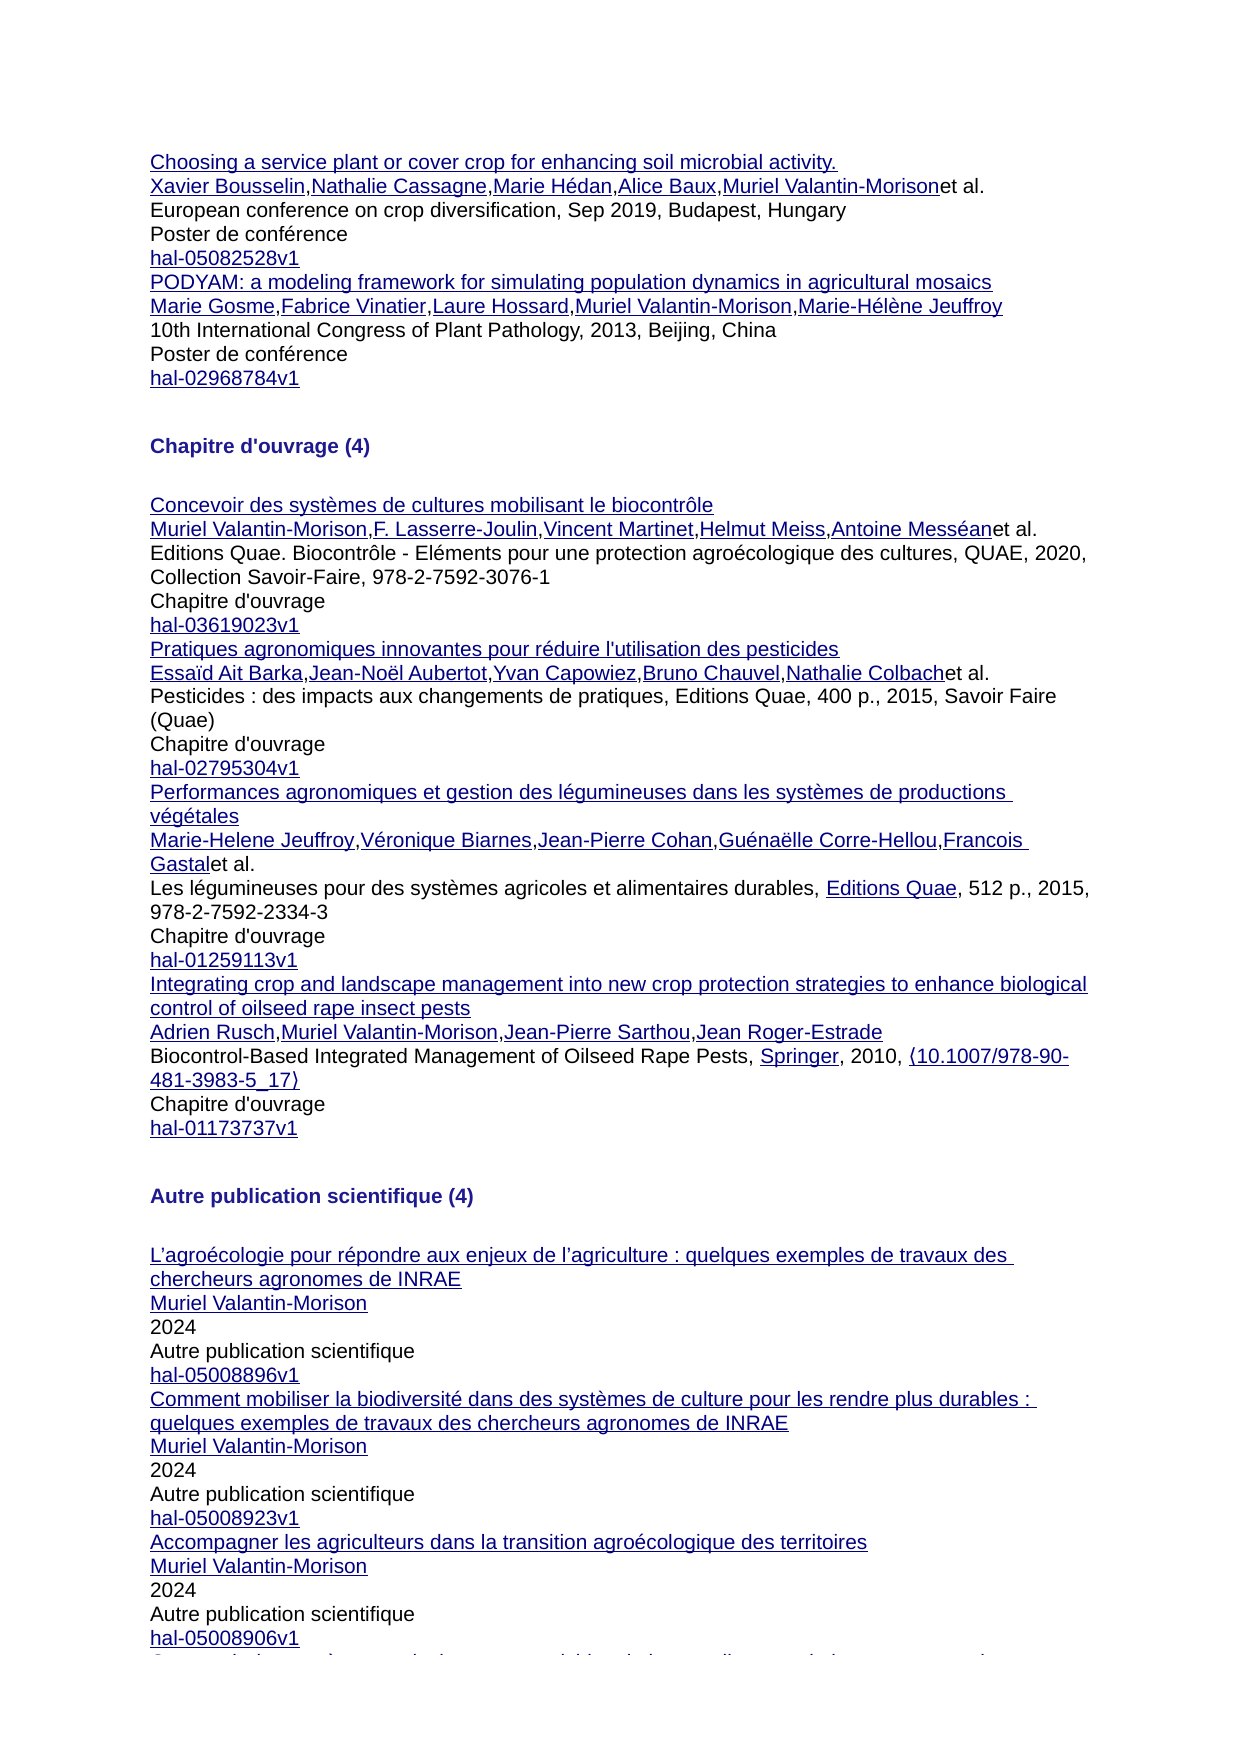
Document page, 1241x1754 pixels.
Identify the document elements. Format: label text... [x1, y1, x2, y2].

subtitle Autre publication scientifique (4) [150, 1184, 1090, 1208]
subtitle Chapitre d'ouvrage (4) [150, 434, 1090, 458]
table_cell Choosing a service plant or cover crop for enhancing soil microbial activity. Xavier Bousselin,Nathalie Cassagne,Marie Hédan,Alice Baux,Muriel Valantin-Morisonet al. European conference on crop diversification, Sep 2019, Budapest, Hungary Poster de conférence hal-05082528v1 [150, 150, 1090, 270]
table_cell Performances agronomiques et gestion des légumineuses dans les systèmes de productions végétales Marie-Helene Jeuffroy,Véronique Biarnes,Jean-Pierre Cohan,Guénaëlle Corre-Hellou,Francois Gastalet al. Les légumineuses pour des systèmes agricoles et alimentaires durables, Editions Quae, 512 p., 2015, 978-2-7592-2334-3 Chapitre d'ouvrage hal-01259113v1 [150, 780, 1090, 972]
table_cell PODYAM: a modeling framework for simulating population dynamics in agricultural mosaics Marie Gosme,Fabrice Vinatier,Laure Hossard,Muriel Valantin-Morison,Marie-Hélène Jeuffroy 10th International Congress of Plant Pathology, 2013, Beijing, China Poster de conférence hal-02968784v1 [150, 270, 1090, 389]
table_cell Comment mobiliser la biodiversité dans des systèmes de culture pour les rendre plus durables : quelques exemples de travaux des chercheurs agronomes de INRAE Muriel Valantin-Morison 2024 Autre publication scientifique hal-05008923v1 [150, 1386, 1090, 1530]
table_header Concevoir des systèmes de cultures mobilisant le biocontrôle Muriel Valantin-Morison,F. Lasserre-Joulin,Vincent Martinet,Helmut Meiss,Antoine Messéanet al. Editions Quae. Biocontrôle - Eléments pour une protection agroécologique des cultures, QUAE, 2020, Collection Savoir-Faire, 978-2-7592-3076-1 Chapitre d'ouvrage hal-03619023v1 [150, 493, 1090, 636]
table_cell Pratiques agronomiques innovantes pour réduire l'utilisation des pesticides Essaïd Ait Barka,Jean-Noël Aubertot,Yvan Capowiez,Bruno Chauvel,Nathalie Colbachet al. Pesticides : des impacts aux changements de pratiques, Editions Quae, 400 p., 2015, Savoir Faire (Quae) Chapitre d'ouvrage hal-02795304v1 [150, 636, 1090, 780]
table_cell Accompagner les agriculteurs dans la transition agroécologique des territoires Muriel Valantin-Morison 2024 Autre publication scientifique hal-05008906v1 [150, 1530, 1090, 1650]
table_cell Concevoir des systèmes agricoles sans pesticides de la parcelle au territoire avec et pour les acteurs locaux Lorène Prost,Muriel Valantin-Morison 2024 Autre publication scientifique hal-05008887v1 [150, 1650, 1090, 1655]
table_cell Integrating crop and landscape management into new crop protection strategies to enhance biological control of oilseed rape insect pests Adrien Rusch,Muriel Valantin-Morison,Jean-Pierre Sarthou,Jean Roger-Estrade Biocontrol-Based Integrated Management of Oilseed Rape Pests, Springer, 2010, ⟨10.1007/978-90-481-3983-5_17⟩ Chapitre d'ouvrage hal-01173737v1 [150, 972, 1090, 1139]
table_header L’agroécologie pour répondre aux enjeux de l’agriculture : quelques exemples de travaux des chercheurs agronomes de INRAE Muriel Valantin-Morison 2024 Autre publication scientifique hal-05008896v1 [150, 1243, 1090, 1386]
